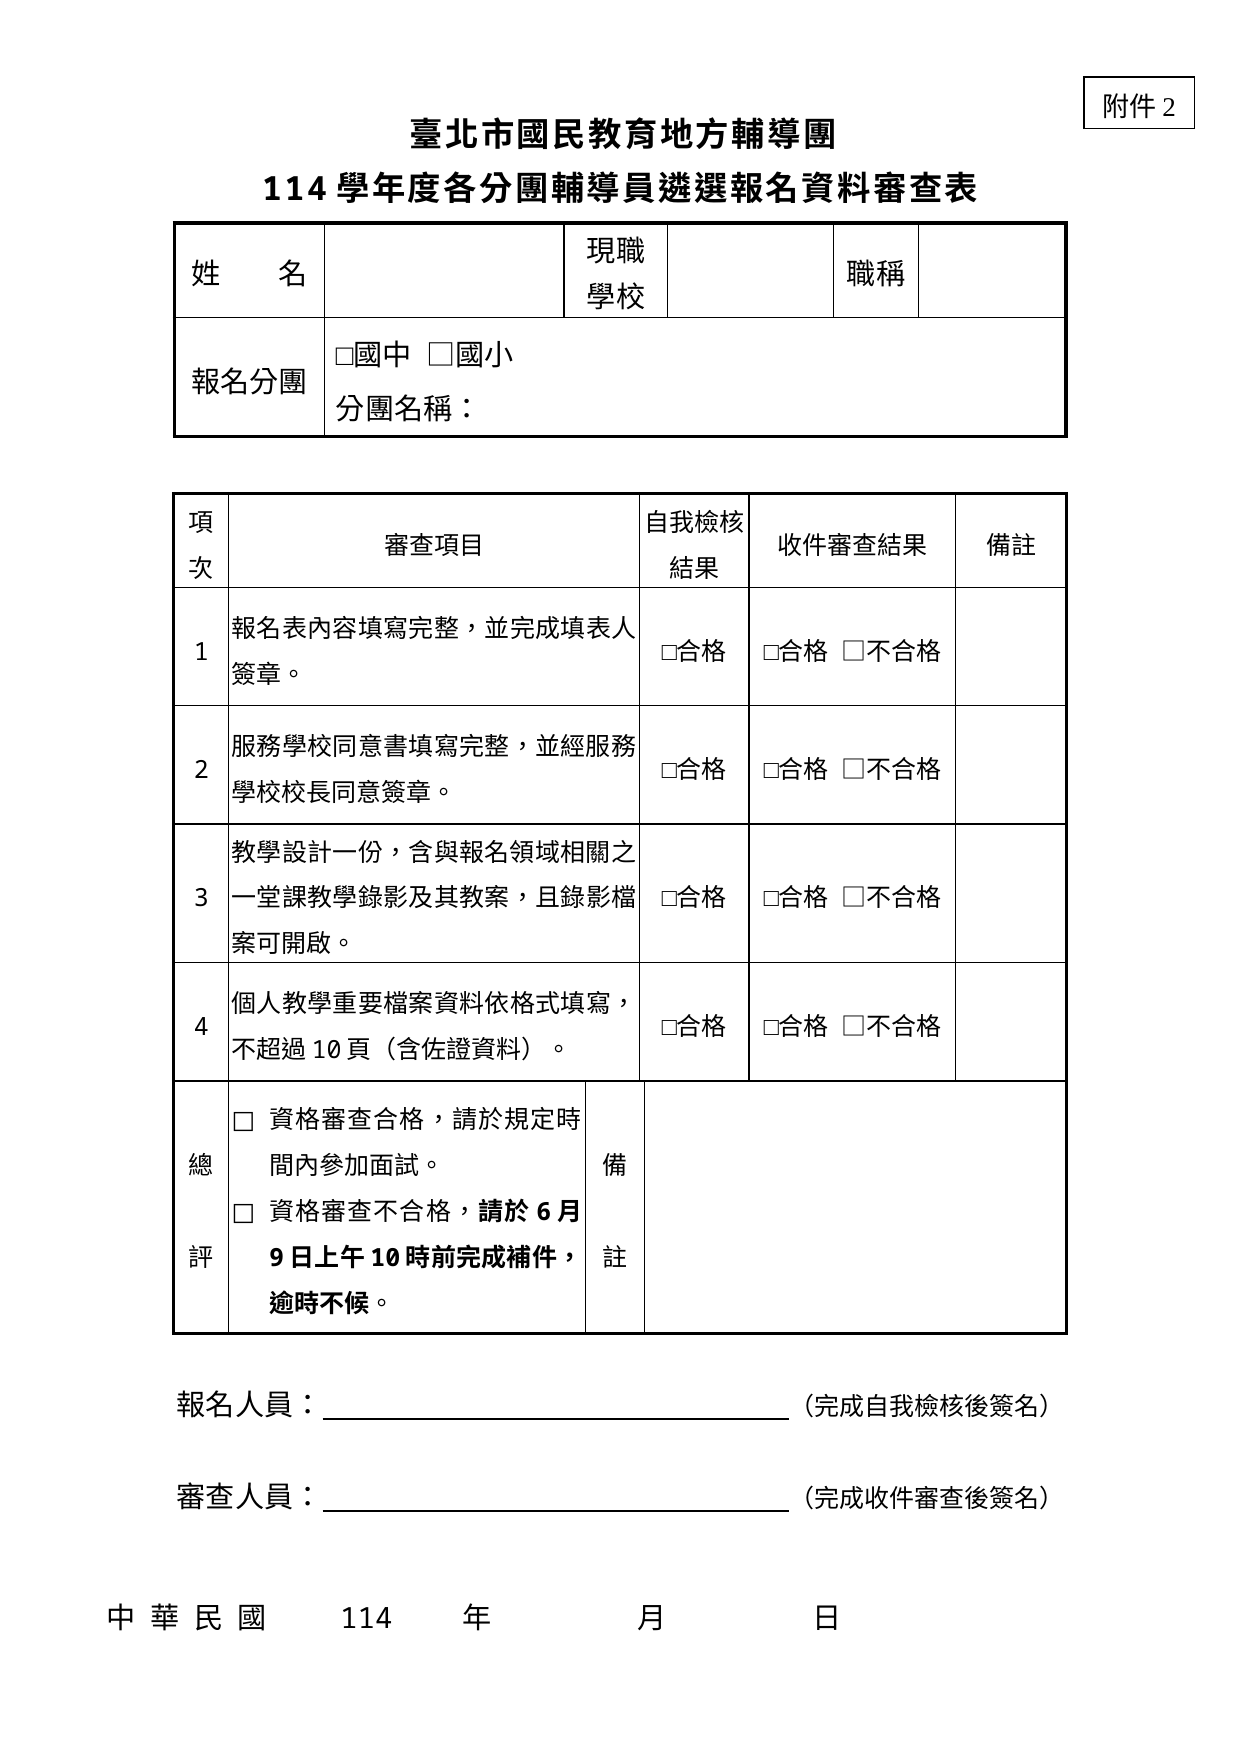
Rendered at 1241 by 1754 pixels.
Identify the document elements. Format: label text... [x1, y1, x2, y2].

table_cell 報名表內容填寫完整，並完成填表人簽章。 [229, 588, 639, 705]
table_header [668, 225, 833, 316]
table_cell □合格 [640, 588, 748, 705]
table_cell 備 註 [586, 1082, 644, 1332]
table_header 自我檢核結果 [640, 495, 748, 587]
table_cell 個人教學重要檔案資料依格式填寫，不超過10頁（含佐證資料）。 [229, 963, 639, 1080]
table_cell [956, 588, 1065, 705]
text 114學年度各分團輔導員遴選報名資料審查表 [106, 157, 1134, 211]
table_cell □合格 □不合格 [750, 588, 955, 705]
text 審查人員： （完成收件審查後簽名） [106, 1464, 1134, 1518]
table_cell 教學設計一份，含與報名領域相關之一堂課教學錄影及其教案，且錄影檔案可開啟。 [229, 825, 639, 962]
table_header [325, 225, 563, 316]
table_cell □合格 [640, 825, 748, 962]
table_cell □合格 □不合格 [750, 825, 955, 962]
table_cell □合格 [640, 706, 748, 823]
table_cell □國中 □國小 分團名稱： [325, 318, 1064, 434]
table_cell 1 [175, 588, 228, 705]
table_cell [956, 706, 1065, 823]
table_cell 總 評 [175, 1082, 228, 1332]
text 臺北市國民教育地方輔導團 [1085, 78, 1194, 128]
table_cell [956, 825, 1065, 962]
text 附件2 [1099, 85, 1178, 120]
table_cell 服務學校同意書填寫完整，並經服務學校校長同意簽章。 [229, 706, 639, 823]
table_header 姓 名 [176, 225, 324, 316]
table_cell □合格 □不合格 [750, 706, 955, 823]
table_cell □合格 □不合格 [750, 963, 955, 1080]
table_cell 3 [175, 825, 228, 962]
table_cell 2 [175, 706, 228, 823]
text 臺北市國民教育地方輔導團 [92, 103, 1154, 157]
text 中 華 民 國 114 年 月 日 [106, 1585, 1134, 1639]
table_cell [645, 1082, 1065, 1332]
table_header 現職學校 [565, 225, 667, 316]
table_header [919, 225, 1064, 316]
table_header 審查項目 [229, 495, 639, 587]
table_header 項次 [175, 495, 228, 587]
table_cell □合格 [640, 963, 748, 1080]
table_cell 報名分團 [176, 318, 324, 434]
text 報名人員： （完成自我檢核後簽名） [106, 1372, 1134, 1426]
table_cell [956, 963, 1065, 1080]
table_header 職稱 [834, 225, 918, 316]
table_cell 資格審查合格，請於規定時間內參加面試。 資格審查不合格，請於6月9日上午10時前完成補件，逾時不候。 [229, 1082, 585, 1332]
table_cell 4 [175, 963, 228, 1080]
table_header 收件審查結果 [750, 495, 955, 587]
table_header 備註 [956, 495, 1065, 587]
